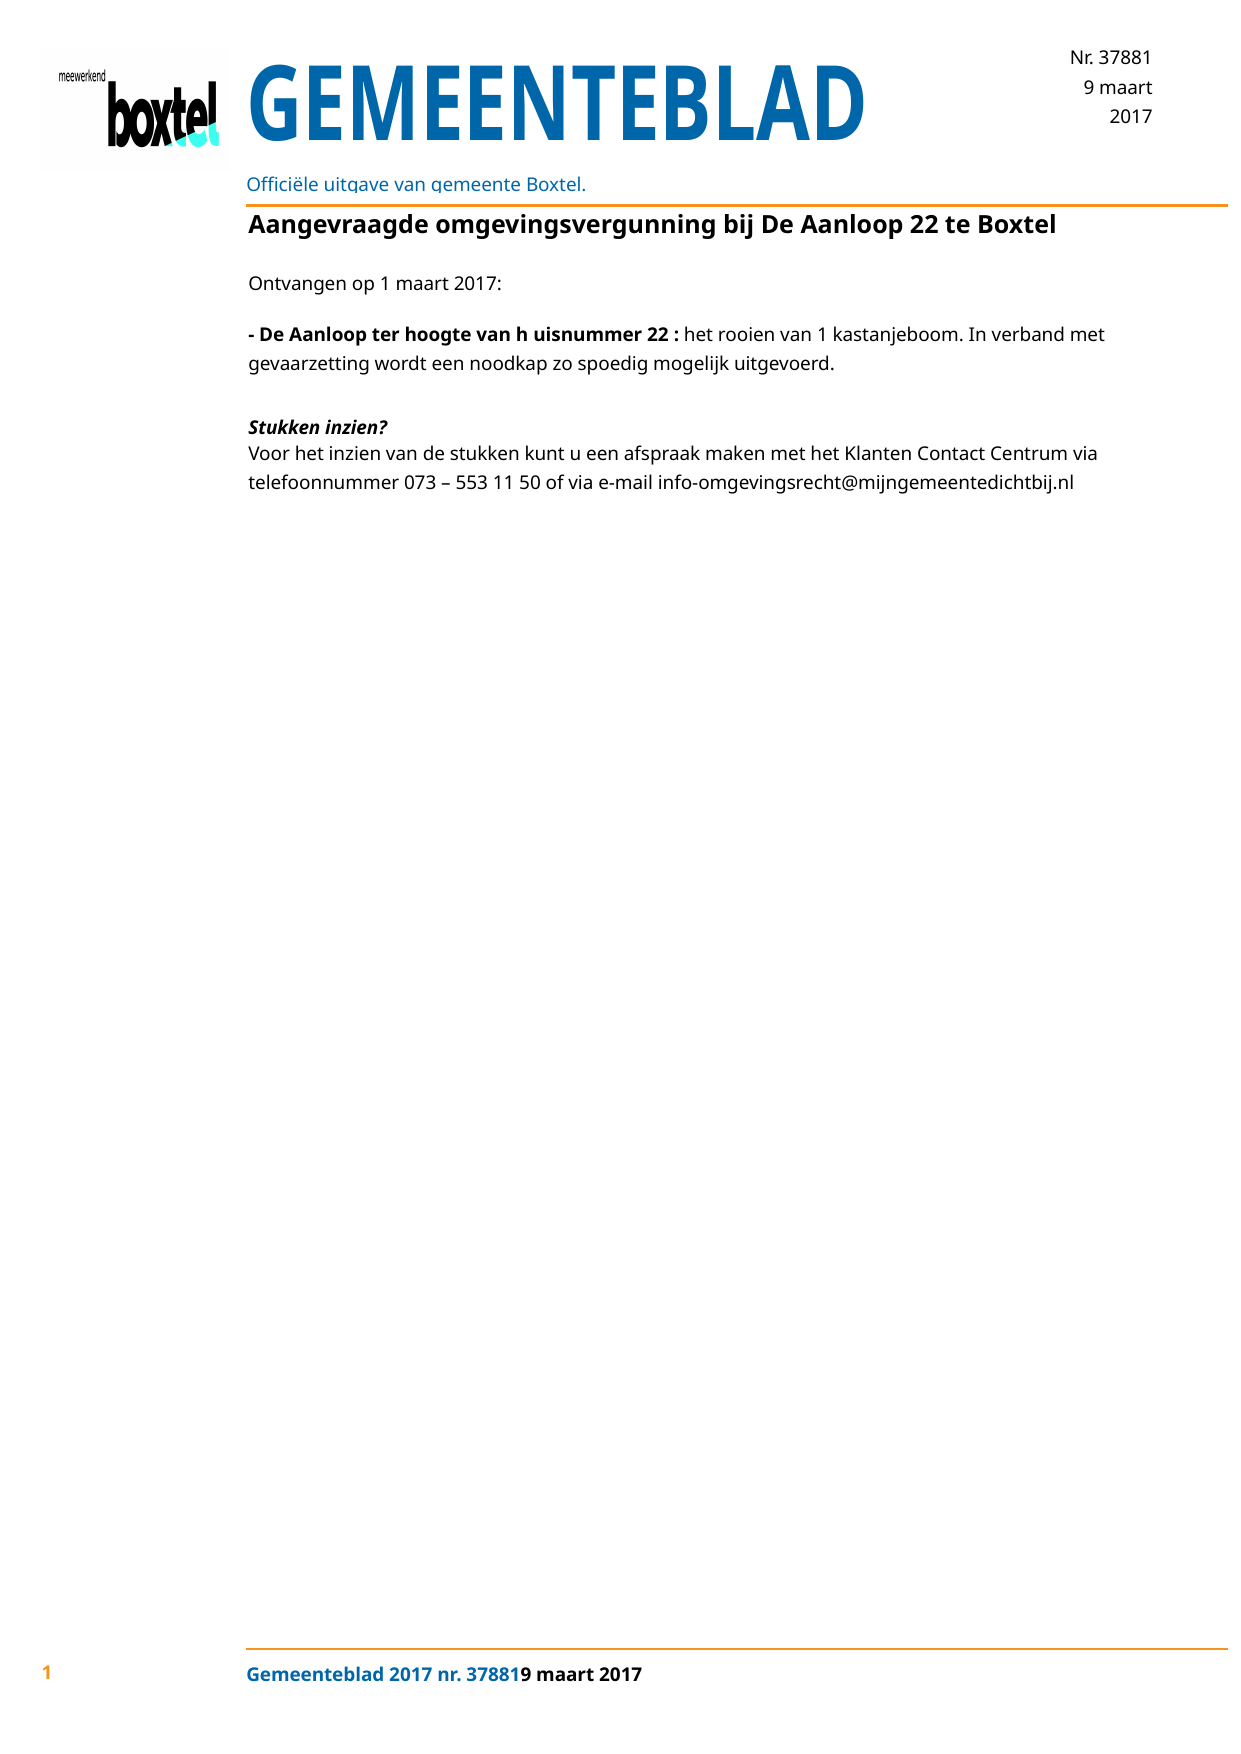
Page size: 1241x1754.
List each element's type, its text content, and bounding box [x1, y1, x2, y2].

text Stukken inzien? [248, 414, 1152, 440]
text - De Aanloop ter hoogte van h uisnummer 22 : het rooien van 1 kastanjeboom. In verband met gevaarzetting wordt een noodkap zo spoedig mogelijk uitgevoerd. [248, 321, 1152, 376]
text Ontvangen op 1 maart 2017: [248, 270, 1152, 296]
picture [41, 47, 231, 172]
text Voor het inzien van de stukken kunt u een afspraak maken met het Klanten Contact Centrum via telefoonnummer 073 – 553 11 50 of via e-mail info-omgevingsrecht@mijngemeentedichtbij.nl [248, 440, 1152, 495]
text Aangevraagde omgevingsvergunning bij De Aanloop 22 te Boxtel [248, 207, 1152, 241]
